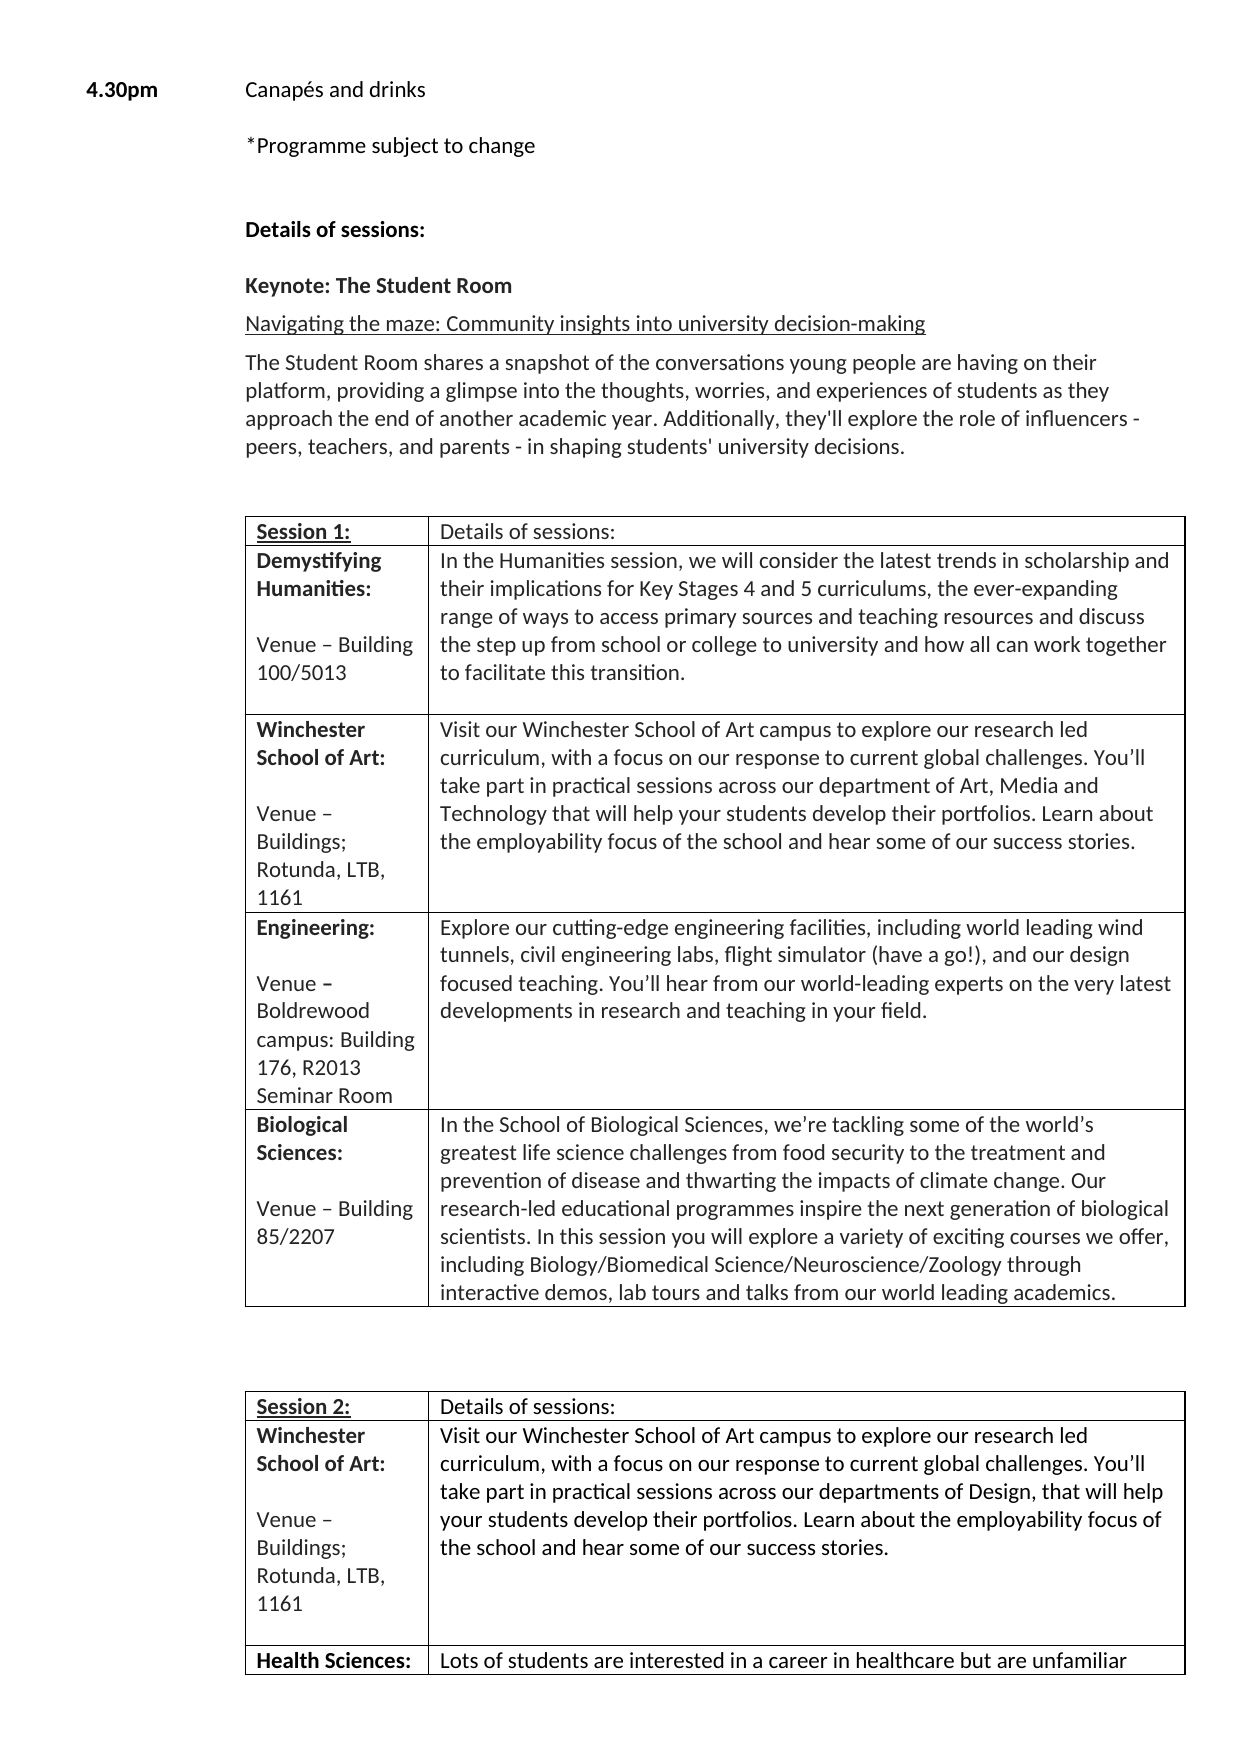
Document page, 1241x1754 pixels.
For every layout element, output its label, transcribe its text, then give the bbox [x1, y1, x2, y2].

table_cell Visit our Winchester School of Art campus to explore our research led curriculum, with a focus on our response to current global challenges. You’ll take part in practical sessions across our department of Art, Media and Technology that will help your students develop their portfolios. Learn about the employability focus of the school and hear some of our success stories. [429, 715, 1184, 912]
table_cell Biological Sciences: Venue – Building 85/2207 [246, 1110, 428, 1306]
table_header Session 2: [246, 1392, 256, 1420]
table_cell Health Sciences: [246, 1646, 428, 1674]
table_cell In the Humanities session, we will consider the latest trends in scholarship and their implications for Key Stages 4 and 5 curriculums, the ever-expanding range of ways to access primary sources and teaching resources and discuss the step up from school or college to university and how all can work together to facilitate this transition. [429, 546, 1184, 714]
table_cell Visit our Winchester School of Art campus to explore our research led curriculum, with a focus on our response to current global challenges. You’ll take part in practical sessions across our departments of Design, that will help your students develop their portfolios. Learn about the employability focus of the school and hear some of our success stories. [429, 1421, 1184, 1645]
table_cell Winchester School of Art: Venue – Buildings; Rotunda, LTB, 1161 [246, 1421, 428, 1645]
table_cell Winchester School of Art: Venue –Buildings; Rotunda, LTB, 1161 [246, 715, 428, 912]
table_header Session 1: [246, 517, 256, 545]
table_header Details of sessions: [429, 1392, 1184, 1420]
table_header Session 2: [417, 1392, 428, 1420]
table_header Session 1: [417, 517, 428, 545]
table_cell Optional Campus Tour/Depart Canapés and drinks *Programme subject to change Details of sessions: Keynote: The Student Room Navigating the maze: Community insights into university decision-making The Student Room shares a snapshot of the conversations young people are having on their platform, providing a glimpse into the thoughts, worries, and experiences of students as they approach the end of another academic year. Additionally, they'll explore the role of influencers - peers, teachers, and parents - in shaping students' university decisions. [234, 75, 1197, 1675]
table_cell Explore our cutting-edge engineering facilities, including world leading wind tunnels, civil engineering labs, flight simulator (have a go!), and our design focused teaching. You’ll hear from our world-leading experts on the very latest developments in research and teaching in your field. [429, 913, 1184, 1109]
table_cell Engineering: Venue – Boldrewood campus: Building 176, R2013 Seminar Room [246, 913, 428, 1109]
table_cell Demystifying Humanities: Venue – Building 100/5013 [246, 546, 428, 714]
table_cell 4.30pm [75, 75, 234, 1675]
table_cell Lots of students are interested in a career in healthcare but are unfamiliar [429, 1646, 1184, 1674]
